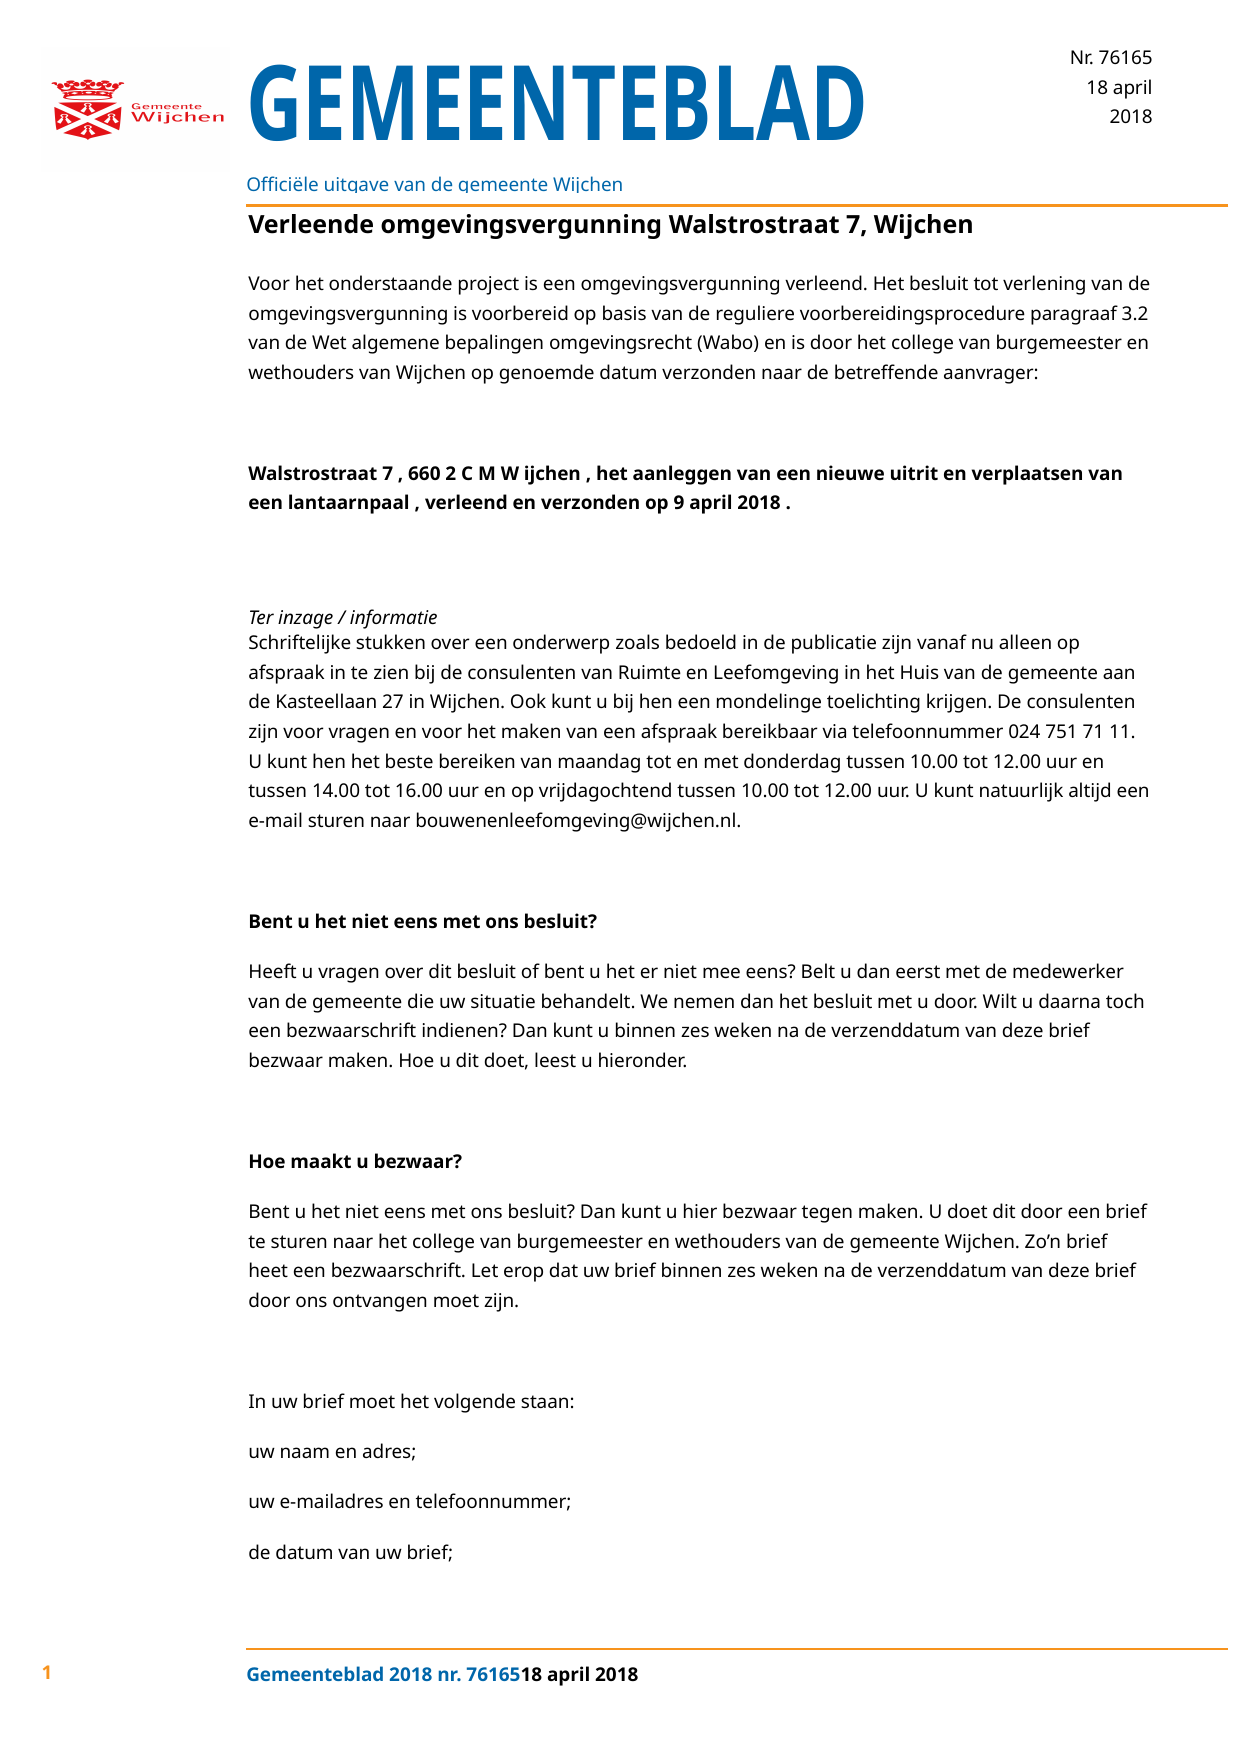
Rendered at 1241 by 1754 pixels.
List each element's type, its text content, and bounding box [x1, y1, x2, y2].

text uw naam en adres; [248, 1438, 1152, 1464]
text uw e-mailadres en telefoonnummer; [248, 1489, 1152, 1514]
text Bent u het niet eens met ons besluit? [248, 908, 1152, 934]
text Ter inzage / informatie [248, 604, 1152, 629]
text Bent u het niet eens met ons besluit? Dan kunt u hier bezwaar tegen maken. U doet dit door een brief te sturen naar het college van burgemeester en wethouders van de gemeente Wijchen. Zo’n brief heet een bezwaarschrift. Let erop dat uw brief binnen zes weken na de verzenddatum van deze brief door ons ontvangen moet zijn. [248, 1198, 1152, 1313]
text Heeft u vragen over dit besluit of bent u het er niet mee eens? Belt u dan eerst met de medewerker van de gemeente die uw situatie behandelt. We nemen dan het besluit met u door. Wilt u daarna toch een bezwaarschrift indienen? Dan kunt u binnen zes weken na de verzenddatum van deze brief bezwaar maken. Hoe u dit doet, leest u hieronder. [248, 958, 1152, 1073]
text de datum van uw brief; [248, 1539, 1152, 1565]
picture [41, 47, 231, 172]
text In uw brief moet het volgende staan: [248, 1388, 1152, 1414]
text Hoe maakt u bezwaar? [248, 1148, 1152, 1174]
text Walstrostraat 7 , 660 2 C M W ijchen , het aanleggen van een nieuwe uitrit en verplaatsen van een lantaarnpaal , verleend en verzonden op 9 april 2018 . [248, 460, 1152, 515]
text Voor het onderstaande project is een omgevingsvergunning verleend. Het besluit tot verlening van de omgevingsvergunning is voorbereid op basis van de reguliere voorbereidingsprocedure paragraaf 3.2 van de Wet algemene bepalingen omgevingsrecht (Wabo) en is door het college van burgemeester en wethouders van Wijchen op genoemde datum verzonden naar de betreffende aanvrager: [248, 270, 1152, 385]
text Schriftelijke stukken over een onderwerp zoals bedoeld in de publicatie zijn vanaf nu alleen op afspraak in te zien bij de consulenten van Ruimte en Leefomgeving in het Huis van de gemeente aan de Kasteellaan 27 in Wijchen. Ook kunt u bij hen een mondelinge toelichting krijgen. De consulenten zijn voor vragen en voor het maken van een afspraak bereikbaar via telefoonnummer 024 751 71 11. U kunt hen het beste bereiken van maandag tot en met donderdag tussen 10.00 tot 12.00 uur en tussen 14.00 tot 16.00 uur en op vrijdagochtend tussen 10.00 tot 12.00 uur. U kunt natuurlijk altijd een e-mail sturen naar bouwenenleefomgeving@wijchen.nl. [248, 629, 1152, 833]
text Verleende omgevingsvergunning Walstrostraat 7, Wijchen [248, 207, 1152, 241]
